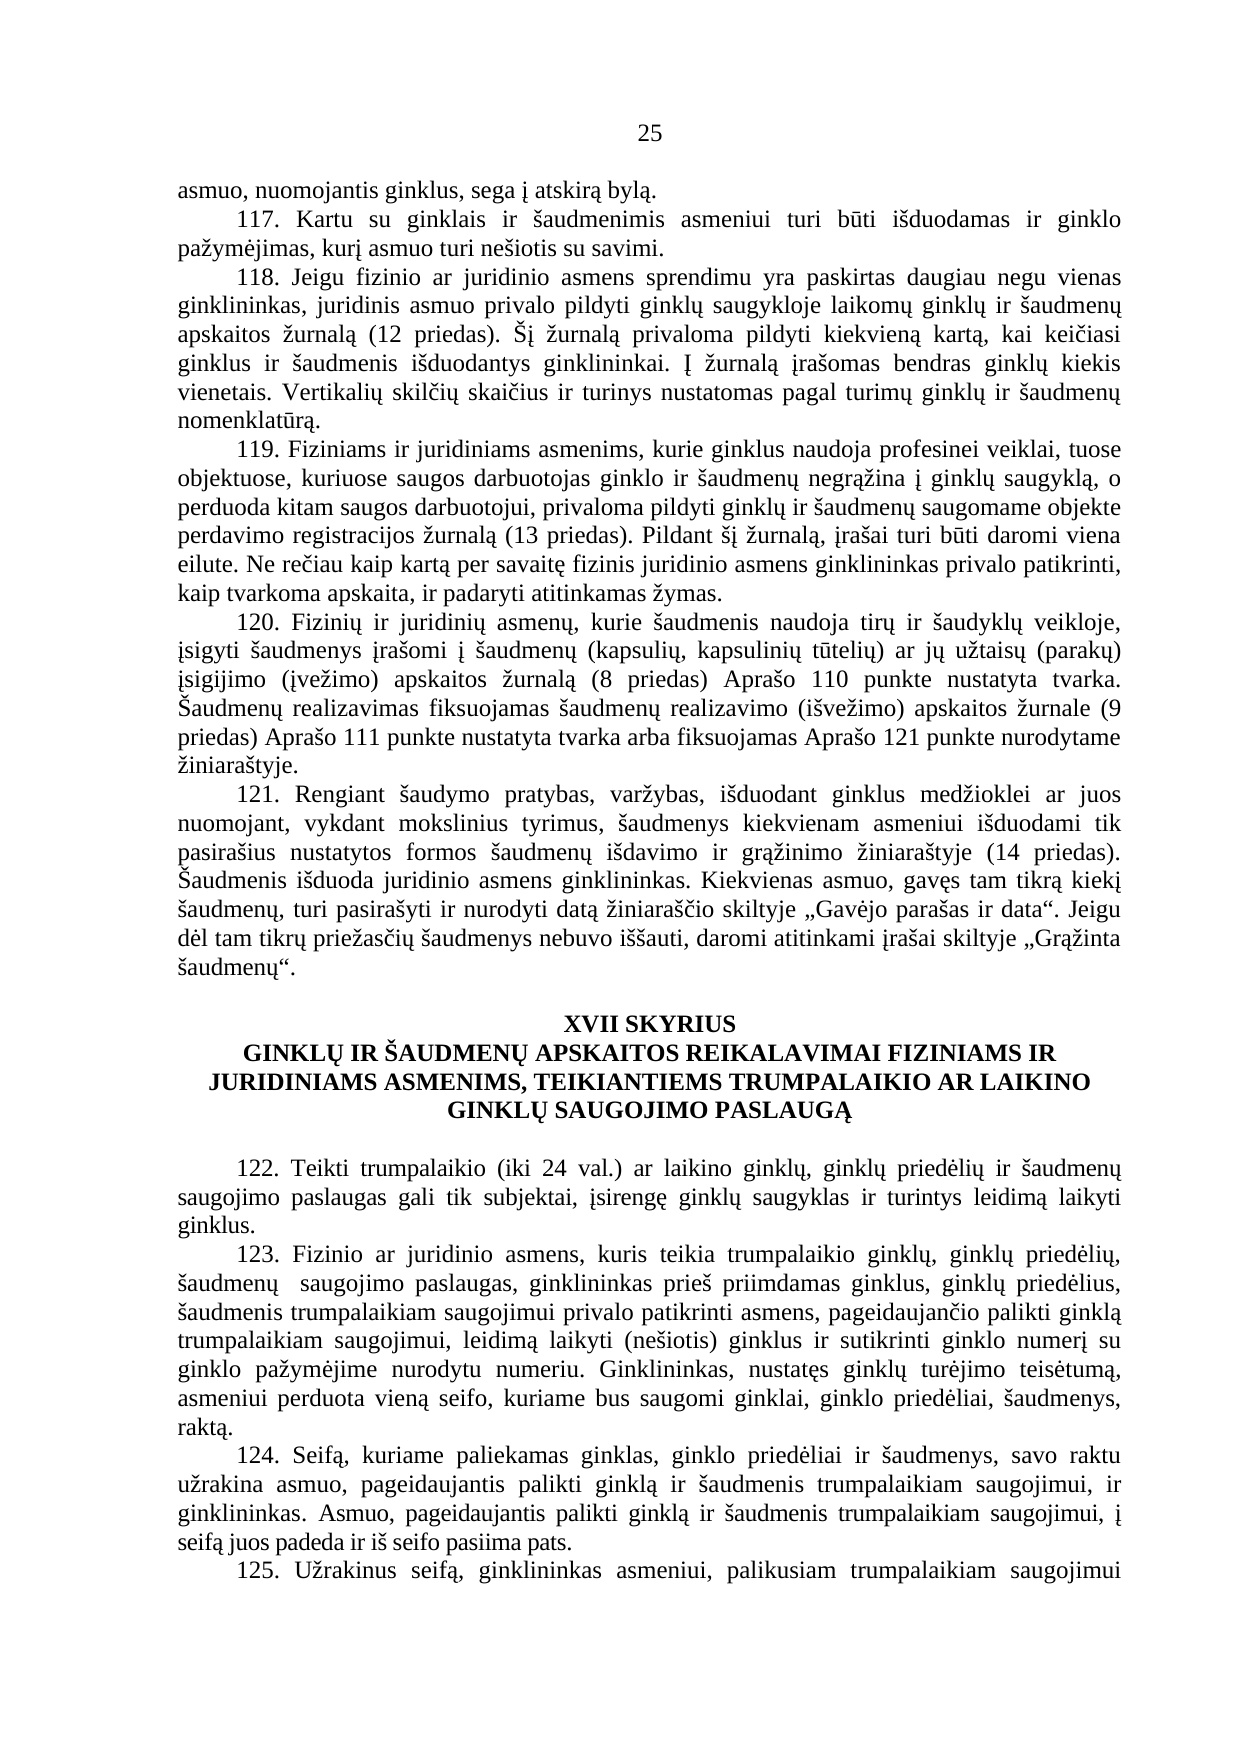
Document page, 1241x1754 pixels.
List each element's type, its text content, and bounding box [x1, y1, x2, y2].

text 117. Kartu su ginklais ir šaudmenimis asmeniui turi būti išduodamas ir ginklo pažymėjimas, kurį asmuo turi nešiotis su savimi. [177, 204, 1122, 262]
text 123. Fizinio ar juridinio asmens, kuris teikia trumpalaikio ginklų, ginklų priedėlių, šaudmenų saugojimo paslaugas, ginklininkas prieš priimdamas ginklus, ginklų priedėlius, šaudmenis trumpalaikiam saugojimui privalo patikrinti asmens, pageidaujančio palikti ginklą trumpalaikiam saugojimui, leidimą laikyti (nešiotis) ginklus ir sutikrinti ginklo numerį su ginklo pažymėjime nurodytu numeriu. Ginklininkas, nustatęs ginklų turėjimo teisėtumą, asmeniui perduota vieną seifo, kuriame bus saugomi ginklai, ginklo priedėliai, šaudmenys, raktą. [177, 1239, 1122, 1441]
text 121. Rengiant šaudymo pratybas, varžybas, išduodant ginklus medžioklei ar juos nuomojant, vykdant mokslinius tyrimus, šaudmenys kiekvienam asmeniui išduodami tik pasirašius nustatytos formos šaudmenų išdavimo ir grąžinimo žiniaraštyje (14 priedas). Šaudmenis išduoda juridinio asmens ginklininkas. Kiekvienas asmuo, gavęs tam tikrą kiekį šaudmenų, turi pasirašyti ir nurodyti datą žiniaraščio skiltyje „Gavėjo parašas ir data“. Jeigu dėl tam tikrų priežasčių šaudmenys nebuvo iššauti, daromi atitinkami įrašai skiltyje „Grąžinta šaudmenų“. [177, 779, 1122, 981]
text 122. Teikti trumpalaikio (iki 24 val.) ar laikino ginklų, ginklų priedėlių ir šaudmenų saugojimo paslaugas gali tik subjektai, įsirengę ginklų saugyklas ir turintys leidimą laikyti ginklus. [177, 1153, 1122, 1239]
text Ginklų ir šaudmenų apskaitos reikalavimai Fiziniams ir juridiniams asmenims, teikiantiems trumpalaikio ar laikino ginklų saugojimo paslaugą [177, 1038, 1122, 1124]
text 120. Fizinių ir juridinių asmenų, kurie šaudmenis naudoja tirų ir šaudyklų veikloje, įsigyti šaudmenys įrašomi į šaudmenų (kapsulių, kapsulinių tūtelių) ar jų užtaisų (parakų) įsigijimo (įvežimo) apskaitos žurnalą (8 priedas) Aprašo 110 punkte nustatyta tvarka. Šaudmenų realizavimas fiksuojamas šaudmenų realizavimo (išvežimo) apskaitos žurnale (9 priedas) Aprašo 111 punkte nustatyta tvarka arba fiksuojamas Aprašo 121 punkte nurodytame žiniaraštyje. [177, 607, 1122, 779]
text 118. Jeigu fizinio ar juridinio asmens sprendimu yra paskirtas daugiau negu vienas ginklininkas, juridinis asmuo privalo pildyti ginklų saugykloje laikomų ginklų ir šaudmenų apskaitos žurnalą (12 priedas). Šį žurnalą privaloma pildyti kiekvieną kartą, kai keičiasi ginklus ir šaudmenis išduodantys ginklininkai. Į žurnalą įrašomas bendras ginklų kiekis vienetais. Vertikalių skilčių skaičius ir turinys nustatomas pagal turimų ginklų ir šaudmenų nomenklatūrą. [177, 262, 1122, 434]
text 125. Užrakinus seifą, ginklininkas asmeniui, palikusiam trumpalaikiam saugojimui [177, 1556, 1122, 1584]
text 119. Fiziniams ir juridiniams asmenims, kurie ginklus naudoja profesinei veiklai, tuose objektuose, kuriuose saugos darbuotojas ginklo ir šaudmenų negrąžina į ginklų saugyklą, o perduoda kitam saugos darbuotojui, privaloma pildyti ginklų ir šaudmenų saugomame objekte perdavimo registracijos žurnalą (13 priedas). Pildant šį žurnalą, įrašai turi būti daromi viena eilute. Ne rečiau kaip kartą per savaitę fizinis juridinio asmens ginklininkas privalo patikrinti, kaip tvarkoma apskaita, ir padaryti atitinkamas žymas. [177, 434, 1122, 607]
text 124. Seifą, kuriame paliekamas ginklas, ginklo priedėliai ir šaudmenys, savo raktu užrakina asmuo, pageidaujantis palikti ginklą ir šaudmenis trumpalaikiam saugojimui, ir ginklininkas. Asmuo, pageidaujantis palikti ginklą ir šaudmenis trumpalaikiam saugojimui, į seifą juos padeda ir iš seifo pasiima pats. [177, 1441, 1122, 1556]
text asmuo, nuomojantis ginklus, sega į atskirą bylą. [177, 176, 1122, 204]
text XVII skyrius [177, 1009, 1122, 1038]
